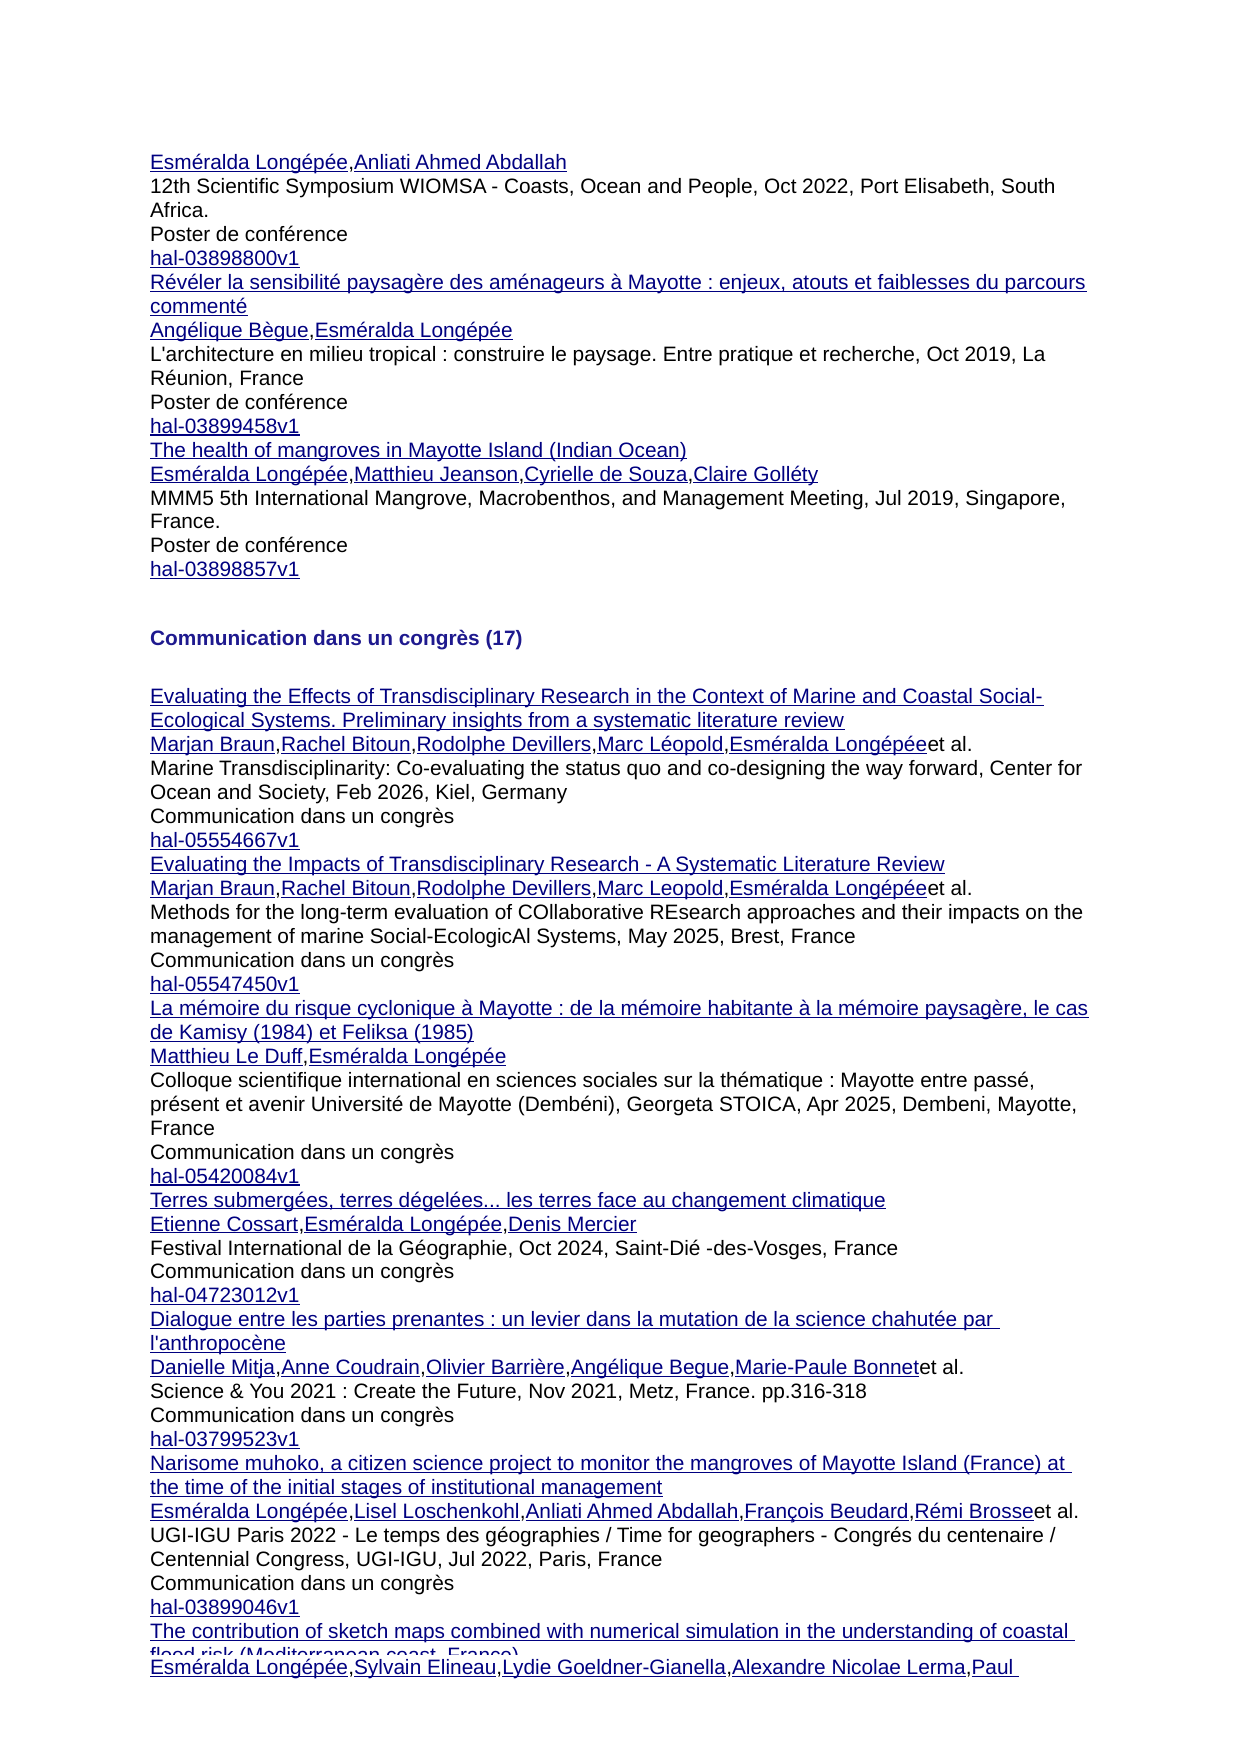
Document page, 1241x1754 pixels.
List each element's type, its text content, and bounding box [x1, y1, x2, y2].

table_cell Terres submergées, terres dégelées... les terres face au changement climatique Etienne Cossart,Esméralda Longépée,Denis Mercier Festival International de la Géographie, Oct 2024, Saint-Dié -des-Vosges, France Communication dans un congrès hal-04723012v1 [150, 1188, 1090, 1307]
table_cell Révéler la sensibilité paysagère des aménageurs à Mayotte : enjeux, atouts et faiblesses du parcours commenté Angélique Bègue,Esméralda Longépée L'architecture en milieu tropical : construire le paysage. Entre pratique et recherche, Oct 2019, La Réunion, France Poster de conférence hal-03899458v1 [150, 270, 1090, 437]
table_cell The contribution of sketch maps combined with numerical simulation in the understanding of coastal flood risk (Mediterranean coast, France) Esméralda Longépée,Sylvain Elineau,Lydie Goeldner-Gianella,Alexandre Nicolae Lerma,Paul [150, 1619, 1090, 1679]
table_header Evaluating the Effects of Transdisciplinary Research in the Context of Marine and Coastal Social-Ecological Systems. Preliminary insights from a systematic literature review Marjan Braun,Rachel Bitoun,Rodolphe Devillers,Marc Léopold,Esméralda Longépéeet al. Marine Transdisciplinarity: Co-evaluating the status quo and co-designing the way forward, Center for Ocean and Society, Feb 2026, Kiel, Germany Communication dans un congrès hal-05554667v1 [150, 684, 1090, 852]
table_cell Dialogue entre les parties prenantes : un levier dans la mutation de la science chahutée par l'anthropocène Danielle Mitja,Anne Coudrain,Olivier Barrière,Angélique Begue,Marie-Paule Bonnetet al. Science & You 2021 : Create the Future, Nov 2021, Metz, France. pp.316-318 Communication dans un congrès hal-03799523v1 [150, 1307, 1090, 1451]
table_cell La mémoire du risque cyclonique à Mayotte : de la mémoire habitante à la mémoire paysagère, le cas de Kamisy (1984) et Feliksa (1985) Matthieu Le Duff,Esméralda Longépée Colloque scientifique international en sciences sociales sur la thématique : Mayotte entre passé, présent et avenir Université de Mayotte (Dembéni), Georgeta STOICA, Apr 2025, Dembeni, Mayotte, France Communication dans un congrès hal-05420084v1 [150, 996, 1090, 1187]
table_cell Narisome muhoko, a citizen science project to monitor the mangroves of Mayotte Island (France) at the time of the initial stages of institutional management Esméralda Longépée,Lisel Loschenkohl,Anliati Ahmed Abdallah,François Beudard,Rémi Brosseet al. UGI-IGU Paris 2022 - Le temps des géographies / Time for geographers - Congrés du centenaire / Centennial Congress, UGI-IGU, Jul 2022, Paris, France Communication dans un congrès hal-03899046v1 [150, 1451, 1090, 1619]
table_cell The health of mangroves in Mayotte Island (Indian Ocean) Esméralda Longépée,Matthieu Jeanson,Cyrielle de Souza,Claire Golléty MMM5 5th International Mangrove, Macrobenthos, and Management Meeting, Jul 2019, Singapore, France. Poster de conférence hal-03898857v1 [150, 438, 1090, 581]
table_cell Evaluating the Impacts of Transdisciplinary Research - A Systematic Literature Review Marjan Braun,Rachel Bitoun,Rodolphe Devillers,Marc Leopold,Esméralda Longépéeet al. Methods for the long-term evaluation of COllaborative REsearch approaches and their impacts on the management of marine Social-EcologicAl Systems, May 2025, Brest, France Communication dans un congrès hal-05547450v1 [150, 852, 1090, 996]
subtitle Communication dans un congrès (17) [150, 626, 1090, 650]
table_cell Esméralda Longépée,Anliati Ahmed Abdallah 12th Scientific Symposium WIOMSA - Coasts, Ocean and People, Oct 2022, Port Elisabeth, South Africa. Poster de conférence hal-03898800v1 [150, 150, 1090, 270]
